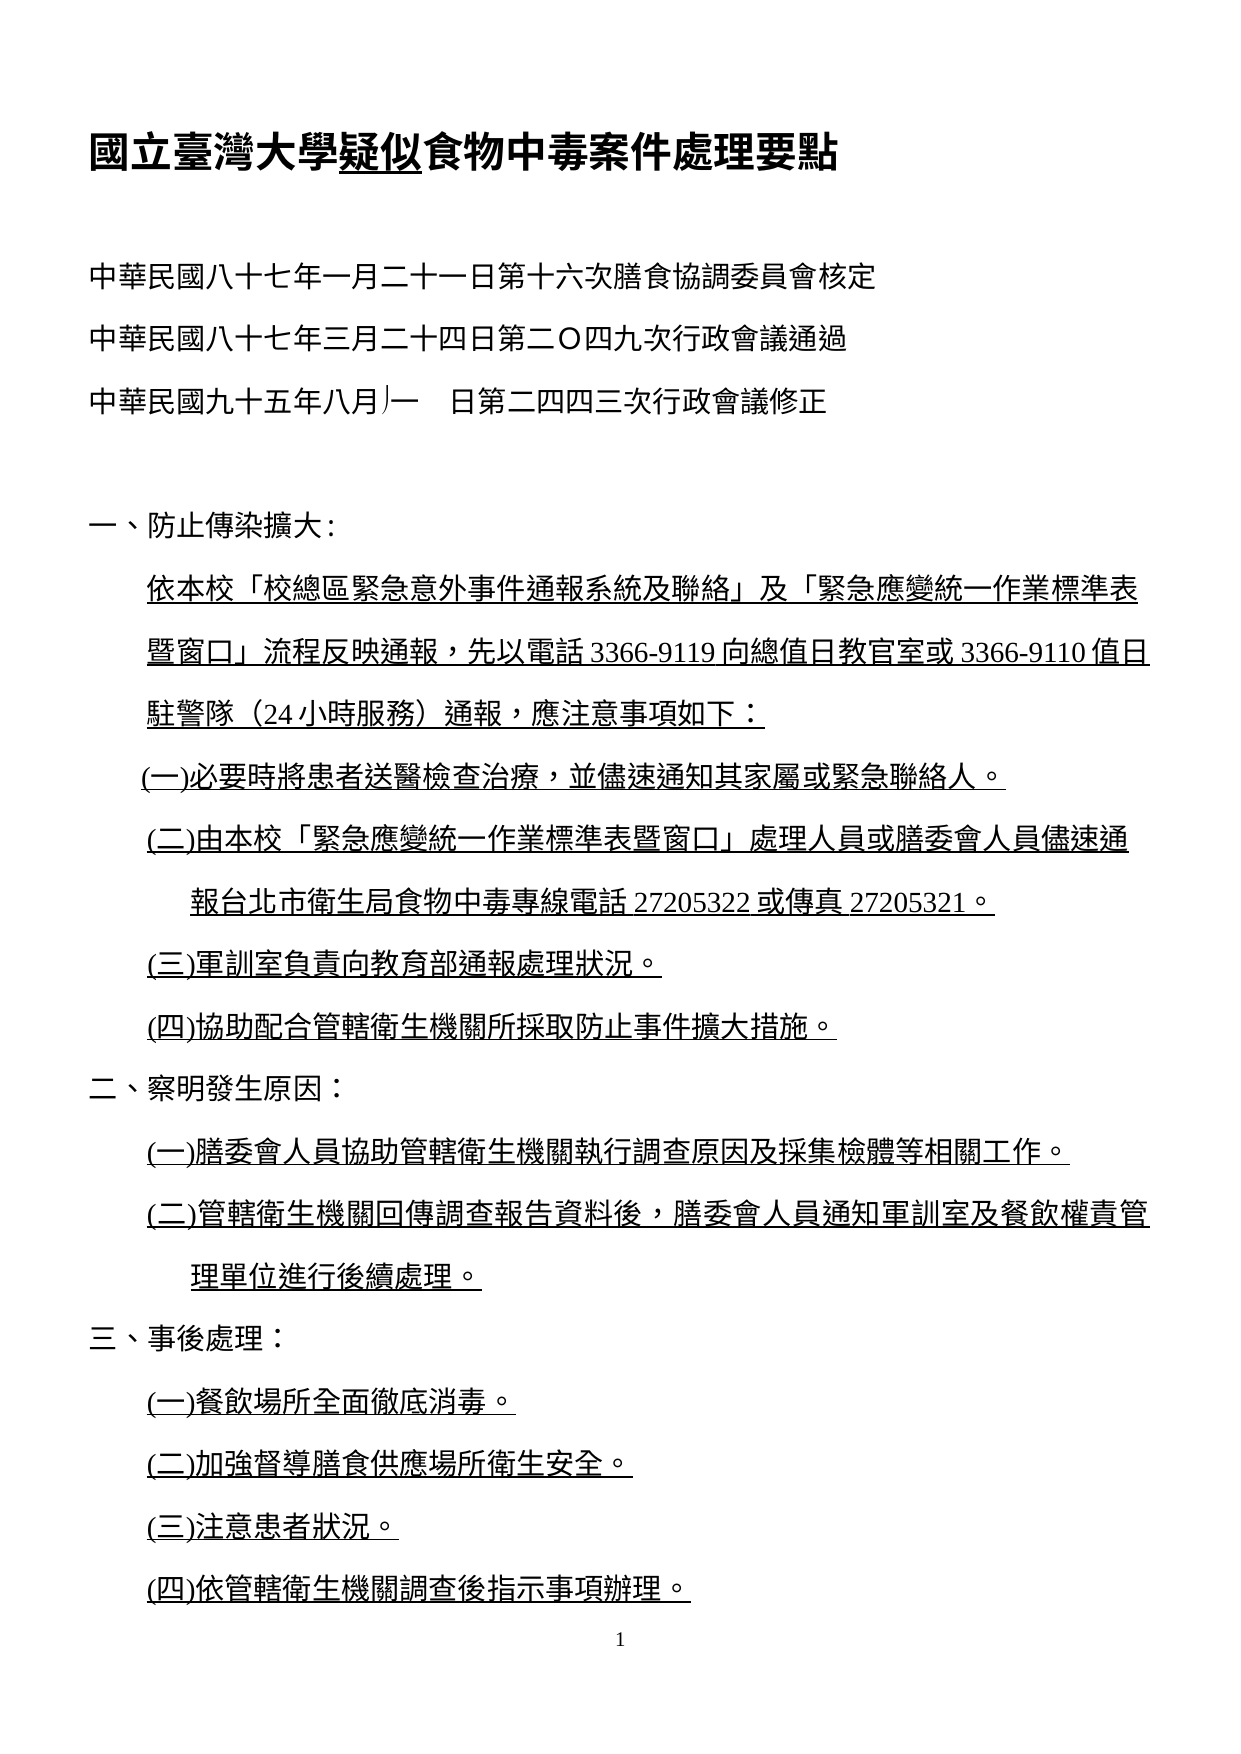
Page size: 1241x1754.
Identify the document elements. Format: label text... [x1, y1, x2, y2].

text (一)膳委會人員協助管轄衛生機關執行調查原因及採集檢體等相關工作。 [147, 1108, 1152, 1170]
text (四)依管轄衛生機關調查後指示事項辦理。 [147, 1545, 1152, 1608]
text 依本校「校總區緊急意外事件通報系統及聯絡」及「緊急應變統一作業標準表暨窗口」流程反映通報，先以電話3366-9119向總值日教官室或3366-9110值日駐警隊（24小時服務）通報，應注意事項如下： [147, 545, 1152, 733]
text (二)管轄衛生機關回傳調查報告資料後，膳委會人員通知軍訓室及餐飲權責管理單位進行後續處理。 [147, 1170, 1152, 1295]
text (三)注意患者狀況。 [147, 1483, 1152, 1545]
text 二、察明發生原因： [89, 1045, 1152, 1108]
text 國立臺灣大學疑似食物中毒案件處理要點 [89, 108, 1152, 170]
text 中華民國九十五年八月一 日第二四四三次行政會議修正 [89, 358, 1152, 420]
text 三、事後處理： [89, 1295, 1152, 1358]
text 一、防止傳染擴大: [89, 483, 1152, 545]
text (二)加強督導膳食供應場所衛生安全。 [147, 1420, 1152, 1483]
text (二)由本校「緊急應變統一作業標準表暨窗口」處理人員或膳委會人員儘速通報台北市衛生局食物中毒專線電話27205322或傳真27205321。 [147, 795, 1152, 920]
text (四)協助配合管轄衛生機關所採取防止事件擴大措施。 [89, 983, 1152, 1045]
text 中華民國八十七年一月二十一日第十六次膳食協調委員會核定 中華民國八十七年三月二十四日第二Ｏ四九次行政會議通過 [89, 233, 1152, 358]
text (一)必要時將患者送醫檢查治療，並儘速通知其家屬或緊急聯絡人。 [126, 733, 1152, 795]
text (三)軍訓室負責向教育部通報處理狀況。 [89, 920, 1152, 983]
text (一)餐飲場所全面徹底消毒。 [147, 1358, 1152, 1420]
